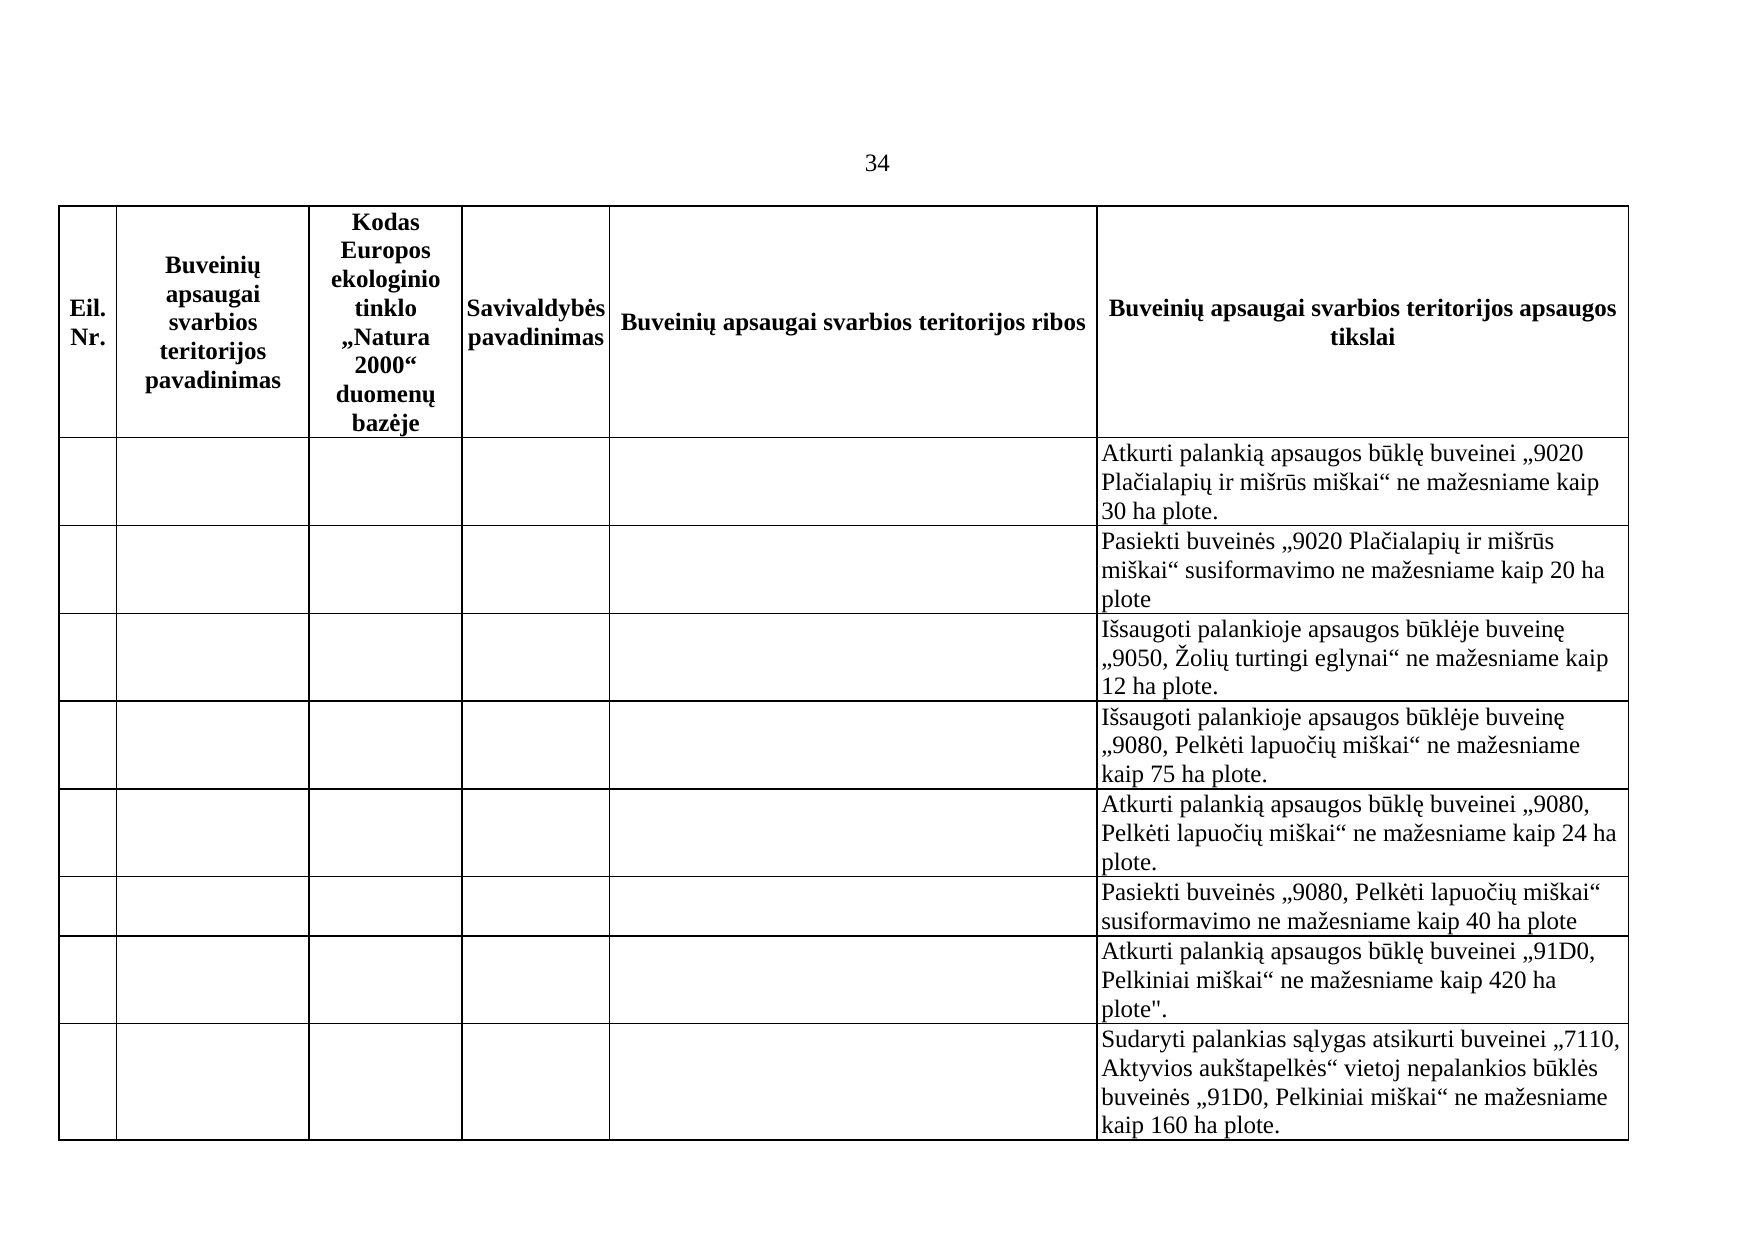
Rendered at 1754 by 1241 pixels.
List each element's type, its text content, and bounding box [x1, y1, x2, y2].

table_cell [610, 1024, 1096, 1139]
table_cell [117, 937, 308, 1023]
table_cell [117, 438, 308, 524]
table_cell [60, 614, 116, 700]
table_header Buveinių apsaugai svarbios teritorijos ribos [610, 207, 1096, 437]
table_cell [310, 614, 461, 700]
table_header Eil. Nr. [60, 207, 116, 437]
table_header Kodas Europos ekologinio tinklo „Natura 2000“ duomenų bazėje [310, 207, 461, 437]
table_header Savivaldybės pavadinimas [463, 207, 609, 437]
table_cell [463, 790, 609, 876]
table_cell [610, 877, 1096, 935]
table_cell [463, 1024, 609, 1139]
table_cell Išsaugoti palankioje apsaugos būklėje buveinę „9050, Žolių turtingi eglynai“ ne mažesniame kaip 12 ha plote. [1098, 614, 1628, 700]
table_cell [610, 790, 1096, 876]
table_cell [117, 1024, 308, 1139]
table_cell [310, 790, 461, 876]
table_cell [60, 438, 116, 524]
table_cell [310, 877, 461, 935]
table_cell Atkurti palankią apsaugos būklę buveinei „91D0, Pelkiniai miškai“ ne mažesniame kaip 420 ha plote". [1098, 937, 1628, 1023]
table_cell [117, 790, 308, 876]
table_cell [310, 1024, 461, 1139]
table_cell [117, 526, 308, 612]
table_cell [117, 877, 308, 935]
table_cell [463, 438, 609, 524]
table_cell [310, 702, 461, 788]
table_cell [117, 702, 308, 788]
table_cell [60, 790, 116, 876]
table_cell [610, 614, 1096, 700]
table_cell [60, 526, 116, 612]
table_cell [463, 937, 609, 1023]
table_cell [463, 877, 609, 935]
table_cell [463, 702, 609, 788]
table_cell [610, 702, 1096, 788]
table_header Buveinių apsaugai svarbios teritorijos apsaugos tikslai [1098, 207, 1628, 437]
table_cell [463, 526, 609, 612]
table_cell [610, 438, 1096, 524]
table_cell Pasiekti buveinės „9080, Pelkėti lapuočių miškai“ susiformavimo ne mažesniame kaip 40 ha plote [1098, 877, 1628, 935]
table_cell [60, 702, 116, 788]
table_cell Atkurti palankią apsaugos būklę buveinei „9080, Pelkėti lapuočių miškai“ ne mažesniame kaip 24 ha plote. [1098, 790, 1628, 876]
table_cell Atkurti palankią apsaugos būklę buveinei „9020 Plačialapių ir mišrūs miškai“ ne mažesniame kaip 30 ha plote. [1098, 438, 1628, 524]
table_cell [463, 614, 609, 700]
table_cell [610, 937, 1096, 1023]
table_cell [610, 526, 1096, 612]
table_cell Išsaugoti palankioje apsaugos būklėje buveinę „9080, Pelkėti lapuočių miškai“ ne mažesniame kaip 75 ha plote. [1098, 702, 1628, 788]
table_cell [310, 438, 461, 524]
table_cell Pasiekti buveinės „9020 Plačialapių ir mišrūs miškai“ susiformavimo ne mažesniame kaip 20 ha plote [1098, 526, 1628, 612]
table_cell Sudaryti palankias sąlygas atsikurti buveinei „7110, Aktyvios aukštapelkės“ vietoj nepalankios būklės buveinės „91D0, Pelkiniai miškai“ ne mažesniame kaip 160 ha plote. [1098, 1024, 1628, 1139]
table_header Buveinių apsaugai svarbios teritorijos pavadinimas [117, 207, 308, 437]
table_cell [310, 937, 461, 1023]
table_cell [310, 526, 461, 612]
table_cell [60, 1024, 116, 1139]
table_cell [60, 937, 116, 1023]
table_cell [60, 877, 116, 935]
table_cell [117, 614, 308, 700]
